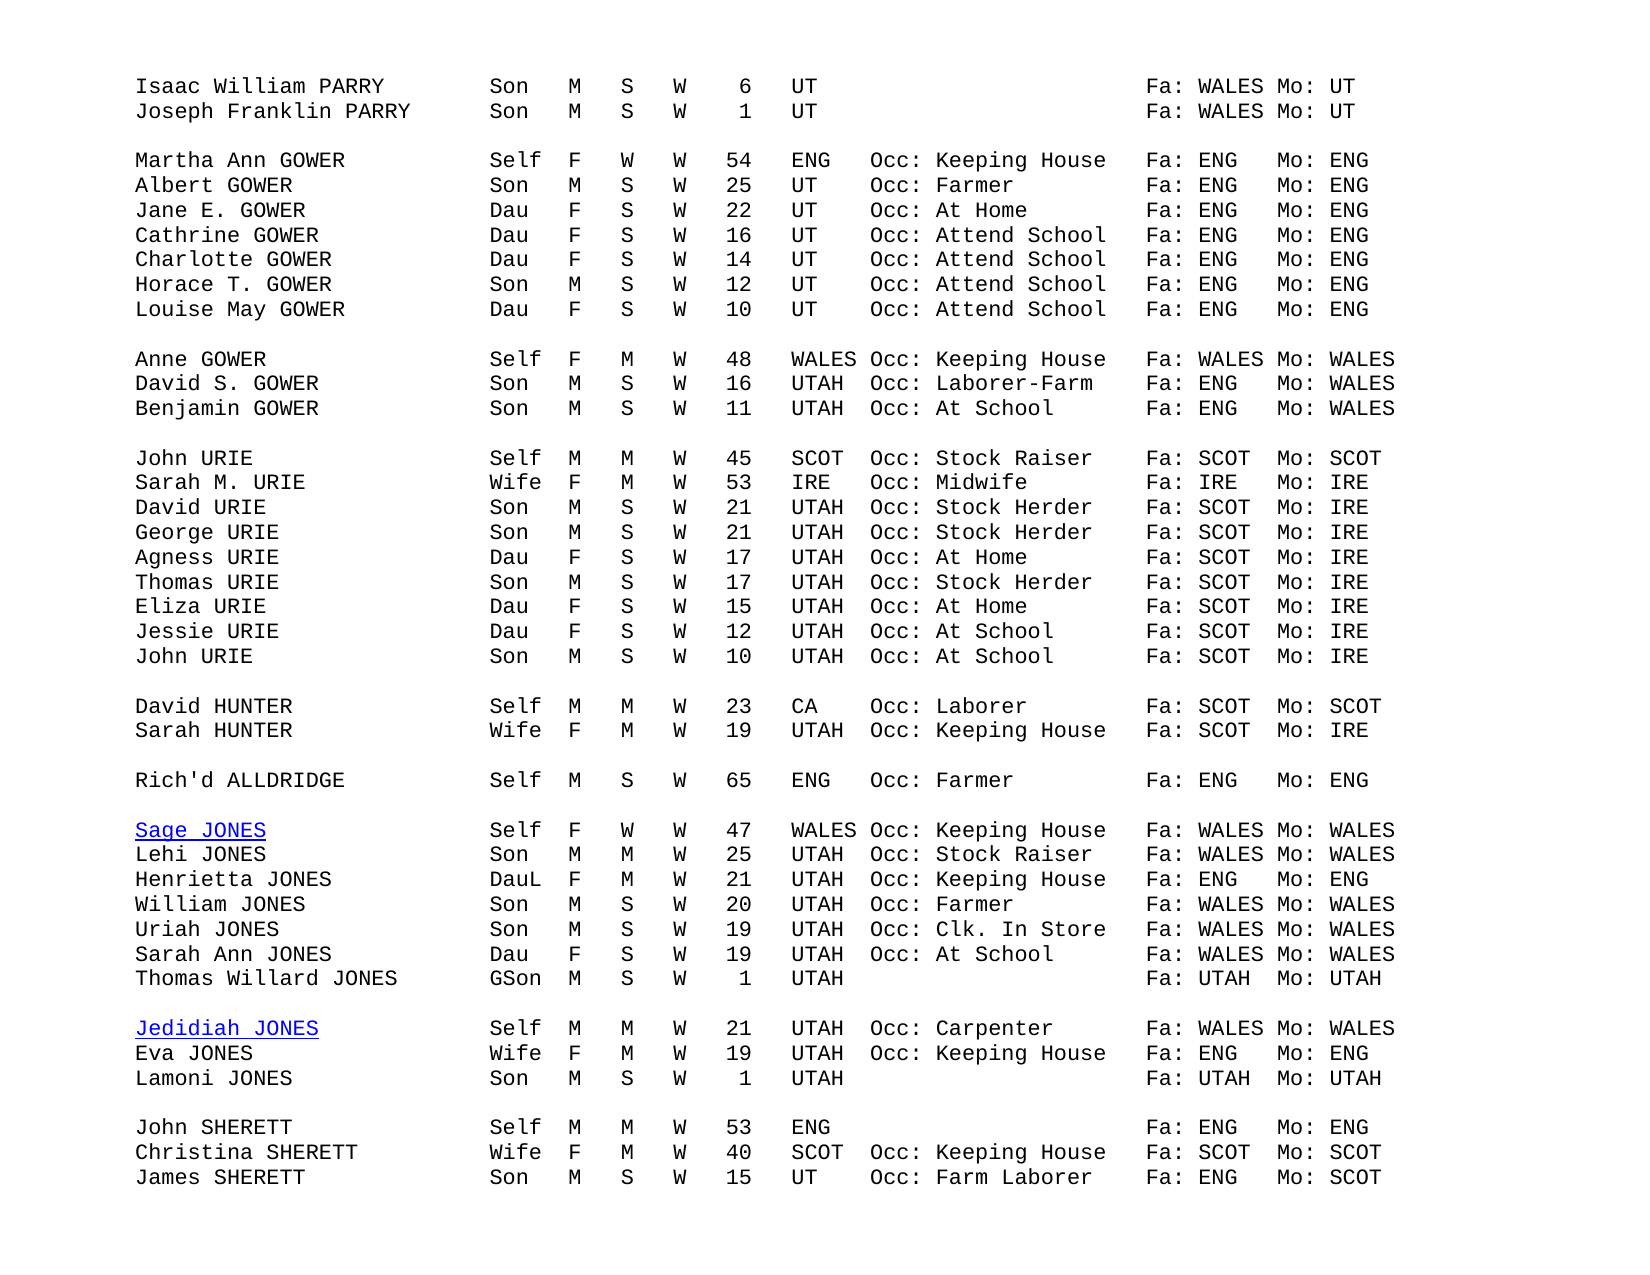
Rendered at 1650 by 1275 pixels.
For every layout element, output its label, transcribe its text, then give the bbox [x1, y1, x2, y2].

text Thomas Willard JONES GSon M S W 1 UTAH Fa: UTAH Mo: UTAH [135, 967, 1515, 992]
text Louise May GOWER Dau F S W 10 UT Occ: Attend School Fa: ENG Mo: ENG [135, 298, 1515, 323]
text William JONES Son M S W 20 UTAH Occ: Farmer Fa: WALES Mo: WALES [135, 893, 1515, 918]
text Anne GOWER Self F M W 48 WALES Occ: Keeping House Fa: WALES Mo: WALES [135, 348, 1515, 372]
text David S. GOWER Son M S W 16 UTAH Occ: Laborer-Farm Fa: ENG Mo: WALES [135, 372, 1515, 397]
text Thomas URIE Son M S W 17 UTAH Occ: Stock Herder Fa: SCOT Mo: IRE [135, 571, 1515, 596]
text Lehi JONES Son M M W 25 UTAH Occ: Stock Raiser Fa: WALES Mo: WALES [135, 843, 1515, 868]
text John URIE Self M M W 45 SCOT Occ: Stock Raiser Fa: SCOT Mo: SCOT [135, 447, 1515, 472]
text David HUNTER Self M M W 23 CA Occ: Laborer Fa: SCOT Mo: SCOT [135, 695, 1515, 719]
text Sarah M. URIE Wife F M W 53 IRE Occ: Midwife Fa: IRE Mo: IRE [135, 472, 1515, 496]
text Martha Ann GOWER Self F W W 54 ENG Occ: Keeping House Fa: ENG Mo: ENG [135, 149, 1515, 174]
text Horace T. GOWER Son M S W 12 UT Occ: Attend School Fa: ENG Mo: ENG [135, 273, 1515, 298]
text John SHERETT Self M M W 53 ENG Fa: ENG Mo: ENG [135, 1116, 1515, 1141]
text Albert GOWER Son M S W 25 UT Occ: Farmer Fa: ENG Mo: ENG [135, 174, 1515, 199]
text John URIE Son M S W 10 UTAH Occ: At School Fa: SCOT Mo: IRE [135, 645, 1515, 670]
text Jessie URIE Dau F S W 12 UTAH Occ: At School Fa: SCOT Mo: IRE [135, 620, 1515, 645]
text Eva JONES Wife F M W 19 UTAH Occ: Keeping House Fa: ENG Mo: ENG [135, 1042, 1515, 1067]
text Joseph Franklin PARRY Son M S W 1 UT Fa: WALES Mo: UT [135, 100, 1515, 124]
text Jane E. GOWER Dau F S W 22 UT Occ: At Home Fa: ENG Mo: ENG [135, 199, 1515, 224]
text James SHERETT Son M S W 15 UT Occ: Farm Laborer Fa: ENG Mo: SCOT [135, 1166, 1515, 1191]
text Sarah HUNTER Wife F M W 19 UTAH Occ: Keeping House Fa: SCOT Mo: IRE [135, 719, 1515, 744]
text Cathrine GOWER Dau F S W 16 UT Occ: Attend School Fa: ENG Mo: ENG [135, 224, 1515, 248]
text Henrietta JONES DauL F M W 21 UTAH Occ: Keeping House Fa: ENG Mo: ENG [135, 868, 1515, 893]
text Lamoni JONES Son M S W 1 UTAH Fa: UTAH Mo: UTAH [135, 1067, 1515, 1091]
text Christina SHERETT Wife F M W 40 SCOT Occ: Keeping House Fa: SCOT Mo: SCOT [135, 1141, 1515, 1166]
text Jedidiah JONES Self M M W 21 UTAH Occ: Carpenter Fa: WALES Mo: WALES [135, 1017, 1515, 1042]
text Rich'd ALLDRIDGE Self M S W 65 ENG Occ: Farmer Fa: ENG Mo: ENG [135, 769, 1515, 794]
text Sarah Ann JONES Dau F S W 19 UTAH Occ: At School Fa: WALES Mo: WALES [135, 943, 1515, 967]
text Isaac William PARRY Son M S W 6 UT Fa: WALES Mo: UT [135, 75, 1515, 100]
text George URIE Son M S W 21 UTAH Occ: Stock Herder Fa: SCOT Mo: IRE [135, 521, 1515, 546]
text Benjamin GOWER Son M S W 11 UTAH Occ: At School Fa: ENG Mo: WALES [135, 397, 1515, 422]
text Uriah JONES Son M S W 19 UTAH Occ: Clk. In Store Fa: WALES Mo: WALES [135, 918, 1515, 943]
text Eliza URIE Dau F S W 15 UTAH Occ: At Home Fa: SCOT Mo: IRE [135, 596, 1515, 620]
text Sage JONES Self F W W 47 WALES Occ: Keeping House Fa: WALES Mo: WALES [135, 819, 1515, 843]
text Agness URIE Dau F S W 17 UTAH Occ: At Home Fa: SCOT Mo: IRE [135, 546, 1515, 571]
text David URIE Son M S W 21 UTAH Occ: Stock Herder Fa: SCOT Mo: IRE [135, 496, 1515, 521]
text Charlotte GOWER Dau F S W 14 UT Occ: Attend School Fa: ENG Mo: ENG [135, 248, 1515, 273]
